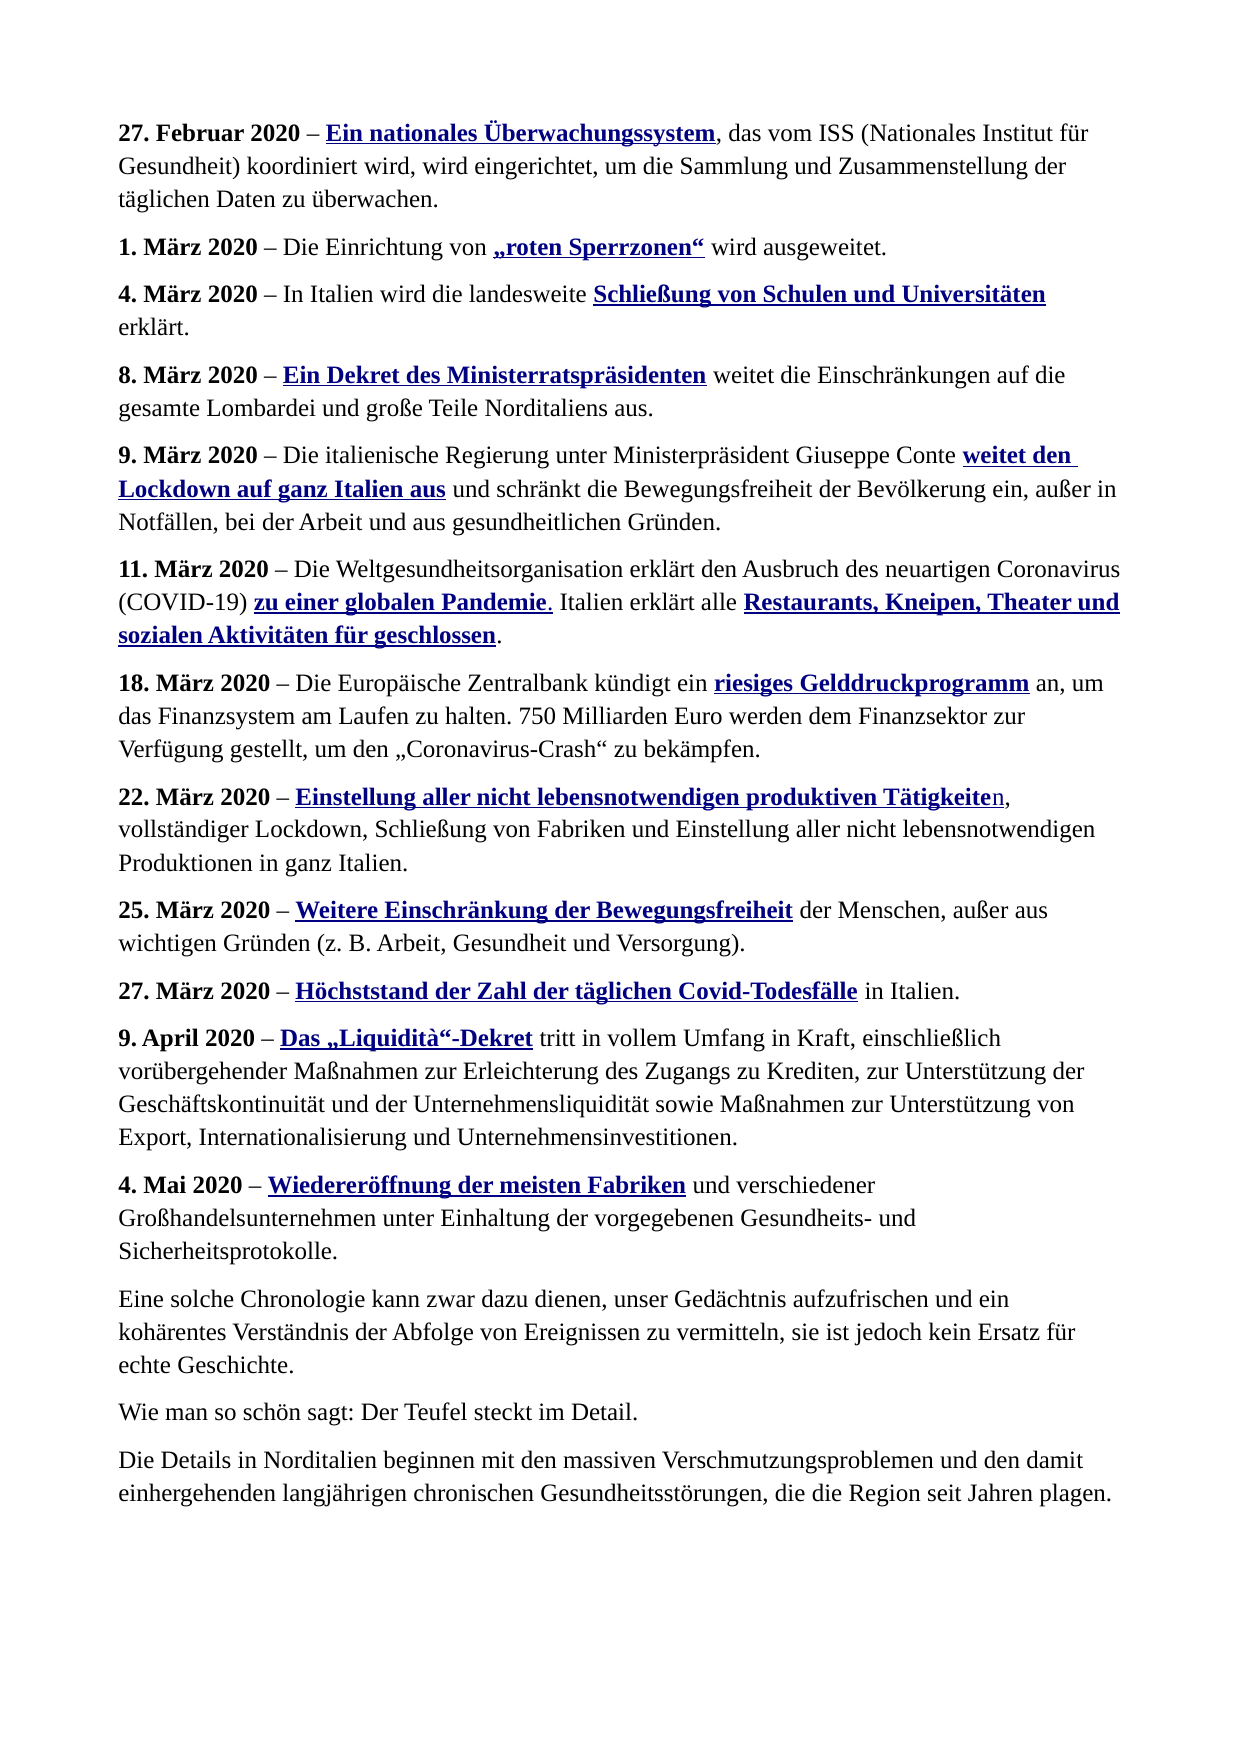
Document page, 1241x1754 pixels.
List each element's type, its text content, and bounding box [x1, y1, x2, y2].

text 11. März 2020 – Die Weltgesundheitsorganisation erklärt den Ausbruch des neuartigen Coronavirus (COVID-19) zu einer globalen Pandemie. Italien erklärt alle Restaurants, Kneipen, Theater und sozialen Aktivitäten für geschlossen. [118, 554, 1122, 649]
text 9. April 2020 – Das „Liquidità“-Dekret tritt in vollem Umfang in Kraft, einschließlich vorübergehender Maßnahmen zur Erleichterung des Zugangs zu Krediten, zur Unterstützung der Geschäftskontinuität und der Unternehmensliquidität sowie Maßnahmen zur Unterstützung von Export, Internationalisierung und Unternehmensinvestitionen. [118, 1023, 1122, 1151]
text 4. März 2020 – In Italien wird die landesweite Schließung von Schulen und Universitäten erklärt. [118, 279, 1122, 341]
text 22. März 2020 – Einstellung aller nicht lebensnotwendigen produktiven Tätigkeiten, vollständiger Lockdown, Schließung von Fabriken und Einstellung aller nicht lebensnotwendigen Produktionen in ganz Italien. [118, 782, 1122, 876]
text Die Details in Norditalien beginnen mit den massiven Verschmutzungsproblemen und den damit einhergehenden langjährigen chronischen Gesundheitsstörungen, die die Region seit Jahren plagen. [118, 1445, 1122, 1507]
text 25. März 2020 – Weitere Einschränkung der Bewegungsfreiheit der Menschen, außer aus wichtigen Gründen (z. B. Arbeit, Gesundheit und Versorgung). [118, 895, 1122, 957]
text 18. März 2020 – Die Europäische Zentralbank kündigt ein riesiges Gelddruckprogramm an, um das Finanzsystem am Laufen zu halten. 750 Milliarden Euro werden dem Finanzsektor zur Verfügung gestellt, um den „Coronavirus-Crash“ zu bekämpfen. [118, 668, 1122, 763]
text 27. März 2020 – Höchststand der Zahl der täglichen Covid-Todesfälle in Italien. [118, 976, 1122, 1004]
text 1. März 2020 – Die Einrichtung von „roten Sperrzonen“ wird ausgeweitet. [118, 232, 1122, 261]
text 8. März 2020 – Ein Dekret des Ministerratspräsidenten weitet die Einschränkungen auf die gesamte Lombardei und große Teile Norditaliens aus. [118, 360, 1122, 422]
text Eine solche Chronologie kann zwar dazu dienen, unser Gedächtnis aufzufrischen und ein kohärentes Verständnis der Abfolge von Ereignissen zu vermitteln, sie ist jedoch kein Ersatz für echte Geschichte. [118, 1284, 1122, 1378]
text Wie man so schön sagt: Der Teufel steckt im Detail. [118, 1397, 1122, 1426]
text 4. Mai 2020 – Wiedereröffnung der meisten Fabriken und verschiedener Großhandelsunternehmen unter Einhaltung der vorgegebenen Gesundheits- und Sicherheitsprotokolle. [118, 1170, 1122, 1265]
text 9. März 2020 – Die italienische Regierung unter Ministerpräsident Giuseppe Conte weitet den Lockdown auf ganz Italien aus und schränkt die Bewegungsfreiheit der Bevölkerung ein, außer in Notfällen, bei der Arbeit und aus gesundheitlichen Gründen. [118, 441, 1122, 535]
text 27. Februar 2020 – Ein nationales Überwachungssystem, das vom ISS (Nationales Institut für Gesundheit) koordiniert wird, wird eingerichtet, um die Sammlung und Zusammenstellung der täglichen Daten zu überwachen. [118, 118, 1122, 213]
